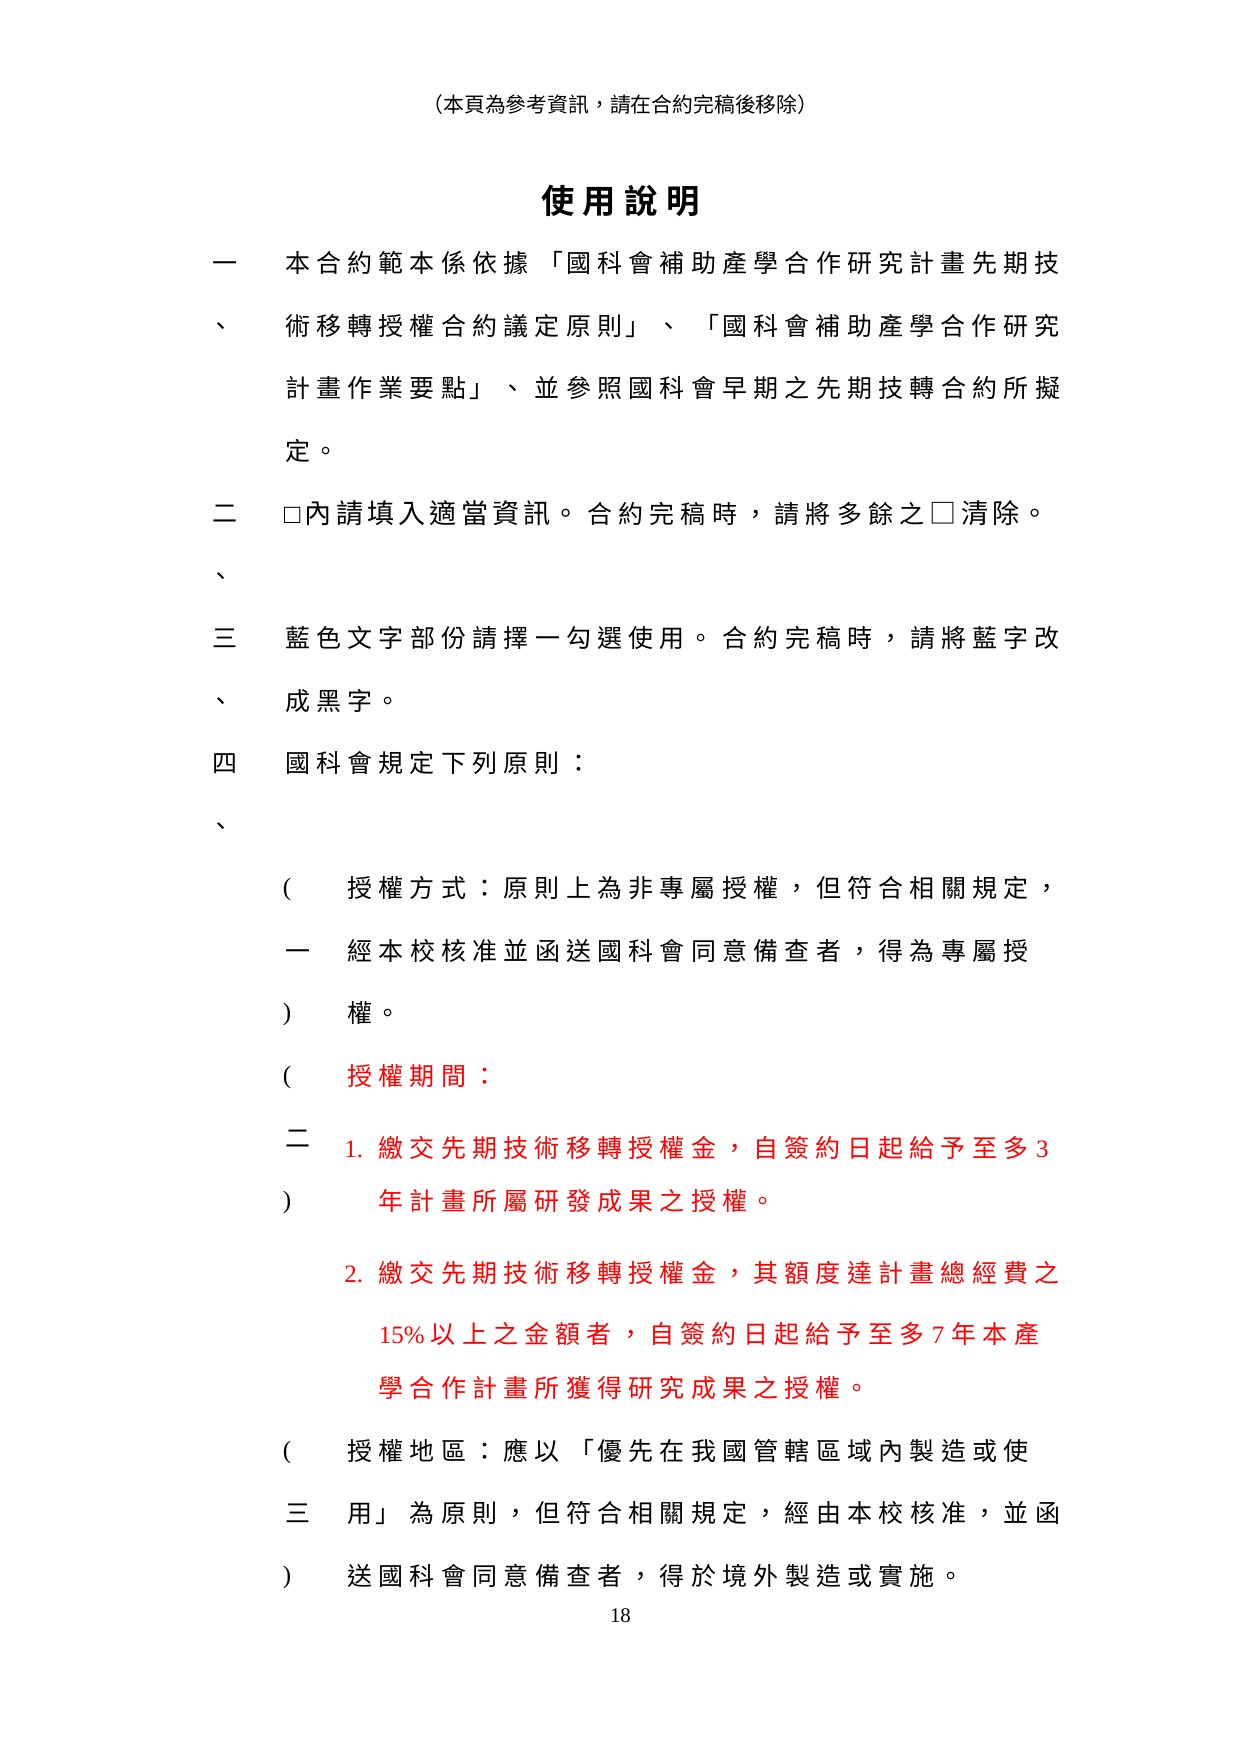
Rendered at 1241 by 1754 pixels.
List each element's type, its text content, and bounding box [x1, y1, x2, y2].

table_cell □內請填入適當資訊。合約完稿時，請將多餘之□清除。 [460, 470, 780, 595]
table_header 本合約範本係依據「國科會補助產學合作研究計畫先期技術移轉授權合約議定原則」、「國科會補助產學合作研究計畫作業要點」、並參照國科會早期之先期技轉合約所擬定。 [716, 220, 1076, 470]
table_cell 國科會規定下列原則： [1061, 802, 1076, 845]
table_cell (一) [260, 977, 320, 1032]
table_cell 授權地區：應以「優先在我國管轄區域內製造或使用」為原則，但符合相關規定，經由本校核准，並函送國科會同意備查者，得於境外製造或實施。 [332, 1408, 1076, 1595]
table_cell 授權方式：原則上為非專屬授權，但符合相關規定，經本校核准並函送國科會同意備查者，得為專屬授權。 [921, 845, 1076, 1032]
text 使用說明 [188, 157, 1052, 220]
table_cell ( [260, 1408, 308, 1487]
table_cell 三) [260, 1514, 332, 1595]
table_cell □內請填入適當資訊。合約完稿時，請將多餘之□清除。 [308, 470, 356, 595]
table_cell 藍色文字部份請擇一勾選使用。合約完稿時，請將藍字改成黑字。 [507, 595, 733, 645]
table_cell [188, 1033, 260, 1407]
table_cell 授權期間： 繳交先期技術移轉授權金，自簽約日起給予至多3年計畫所屬研發成果之授權。 繳交先期技術移轉授權金，其額度達計畫總經費之15%以上之金額者，自簽約日起給予至多7年本產學合作計畫所獲得研究成果之授權。 [332, 1033, 1076, 1407]
table_cell 藍色文字部份請擇一勾選使用。合約完稿時，請將藍字改成黑字。 [308, 595, 496, 720]
table_cell (二) [260, 1033, 332, 1407]
table_cell [188, 1416, 260, 1595]
table_header 一、 [188, 220, 260, 463]
table_cell [188, 867, 260, 1032]
table_header 本合約範本係依據「國科會補助產學合作研究計畫先期技術移轉授權合約議定原則」、「國科會補助產學合作研究計畫作業要點」、並參照國科會早期之先期技轉合約所擬定。 [260, 220, 524, 470]
table_header 本合約範本係依據「國科會補助產學合作研究計畫先期技術移轉授權合約議定原則」、「國科會補助產學合作研究計畫作業要點」、並參照國科會早期之先期技轉合約所擬定。 [461, 312, 780, 470]
table_cell □內請填入適當資訊。合約完稿時，請將多餘之□清除。 [1055, 470, 1076, 528]
table_cell 藍色文字部份請擇一勾選使用。合約完稿時，請將藍字改成黑字。 [744, 595, 931, 720]
table_cell [251, 1408, 260, 1420]
table_cell 國科會規定下列原則： [398, 720, 842, 845]
table_cell □內請填入適當資訊。合約完稿時，請將多餘之□清除。 [883, 470, 931, 595]
table_cell 授權方式：原則上為非專屬授權，但符合相關規定，經本校核准並函送國科會同意備查者，得為專屬授權。 [592, 845, 647, 1032]
